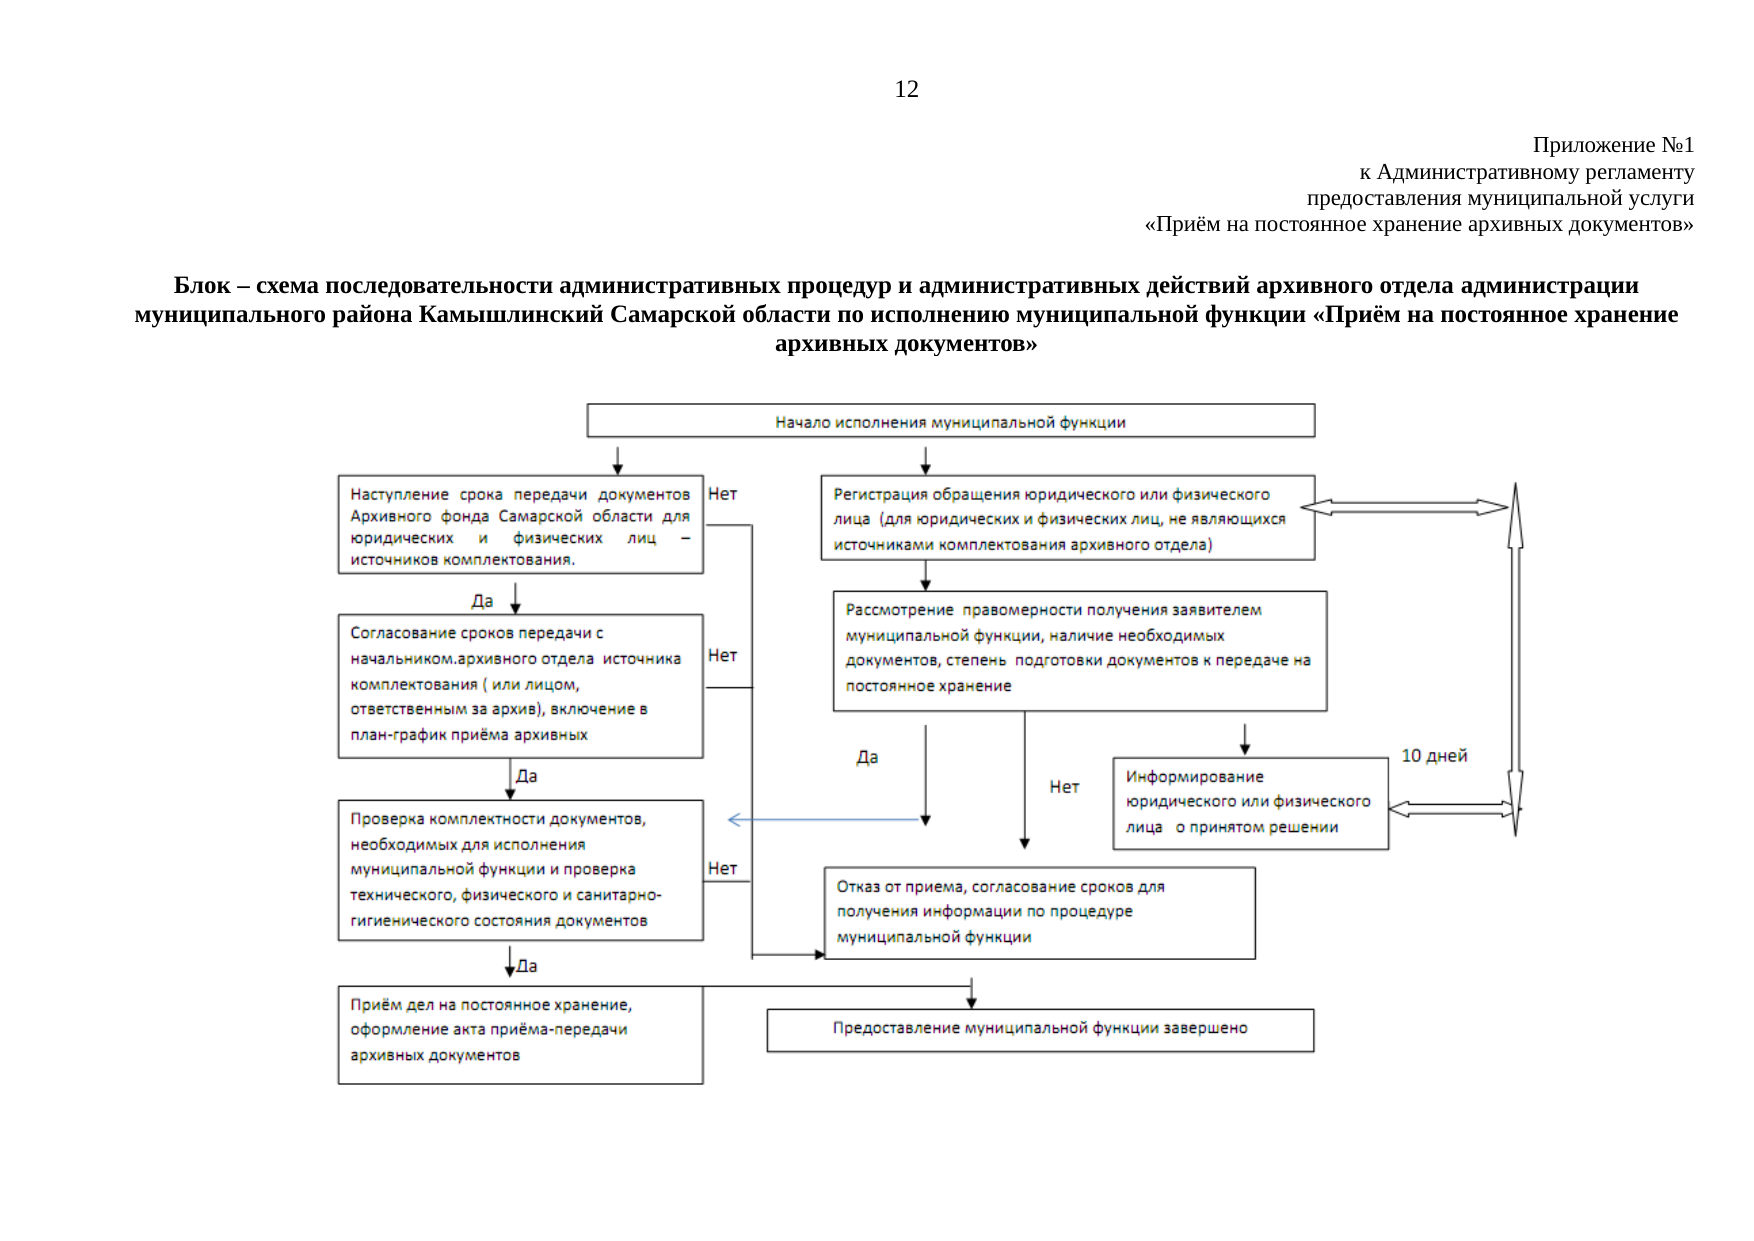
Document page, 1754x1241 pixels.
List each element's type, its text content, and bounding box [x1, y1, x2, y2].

text Приложение №1 [118, 131, 1695, 158]
picture [257, 356, 1556, 1093]
text «Приём на постоянное хранение архивных документов» [118, 210, 1695, 237]
text к Административному регламенту [118, 158, 1695, 184]
text Блок – схема последовательности административных процедур и административных действий архивного отдела администрации муниципального района Камышлинский Самарской области по исполнению муниципальной функции «Приём на постоянное хранение архивных документов» [118, 270, 1695, 357]
text предоставления муниципальной услуги [118, 184, 1695, 210]
